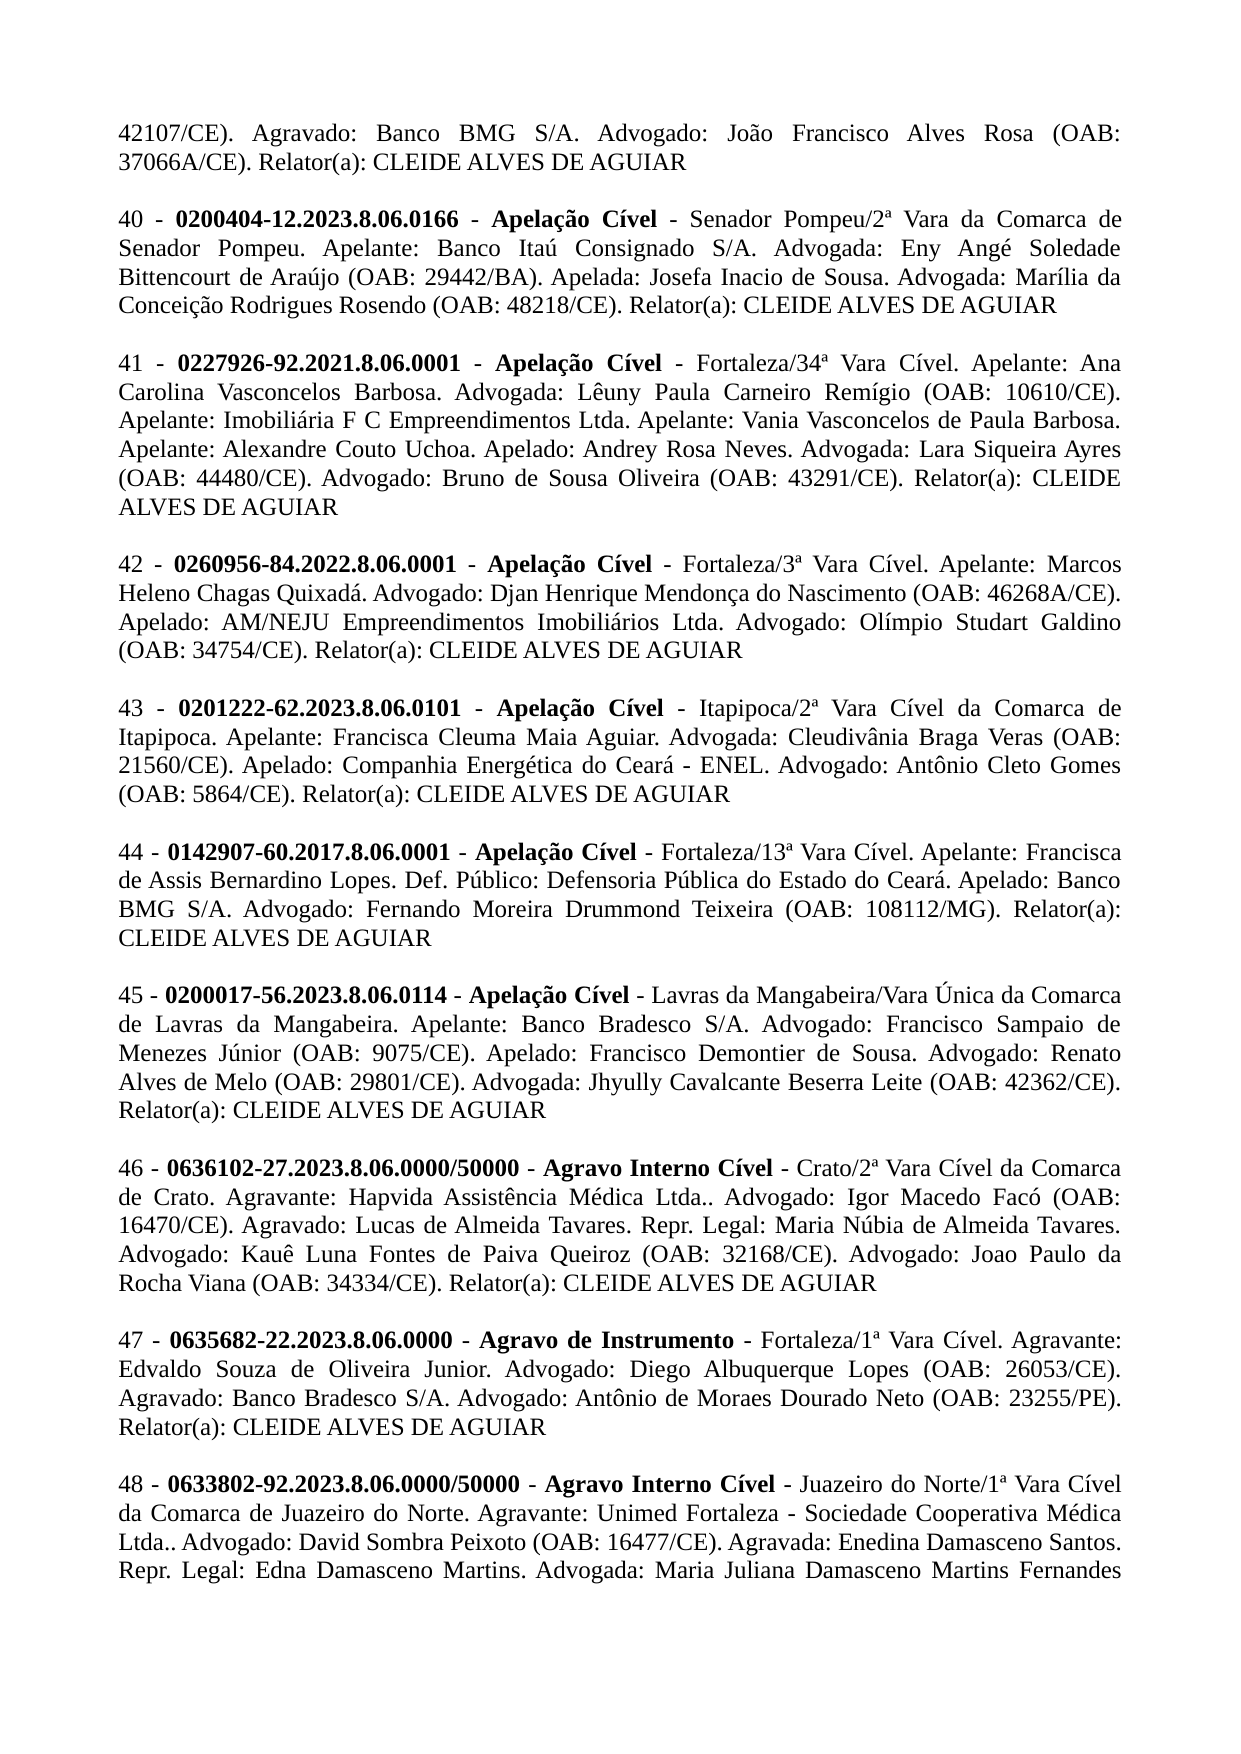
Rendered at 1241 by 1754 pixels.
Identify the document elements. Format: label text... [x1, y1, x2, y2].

text 40 - 0200404-12.2023.8.06.0166 - Apelação Cível - Senador Pompeu/2ª Vara da Comarca de Senador Pompeu. Apelante: Banco Itaú Consignado S/A. Advogada: Eny Angé Soledade Bittencourt de Araújo (OAB: 29442/BA). Apelada: Josefa Inacio de Sousa. Advogada: Marília da Conceição Rodrigues Rosendo (OAB: 48218/CE). Relator(a): CLEIDE ALVES DE AGUIAR [118, 204, 1122, 319]
text 41 - 0227926-92.2021.8.06.0001 - Apelação Cível - Fortaleza/34ª Vara Cível. Apelante: Ana Carolina Vasconcelos Barbosa. Advogada: Lêuny Paula Carneiro Remígio (OAB: 10610/CE). Apelante: Imobiliária F C Empreendimentos Ltda. Apelante: Vania Vasconcelos de Paula Barbosa. Apelante: Alexandre Couto Uchoa. Apelado: Andrey Rosa Neves. Advogada: Lara Siqueira Ayres (OAB: 44480/CE). Advogado: Bruno de Sousa Oliveira (OAB: 43291/CE). Relator(a): CLEIDE ALVES DE AGUIAR [118, 348, 1122, 521]
text 44 - 0142907-60.2017.8.06.0001 - Apelação Cível - Fortaleza/13ª Vara Cível. Apelante: Francisca de Assis Bernardino Lopes. Def. Público: Defensoria Pública do Estado do Ceará. Apelado: Banco BMG S/A. Advogado: Fernando Moreira Drummond Teixeira (OAB: 108112/MG). Relator(a): CLEIDE ALVES DE AGUIAR [118, 837, 1122, 952]
text 42 - 0260956-84.2022.8.06.0001 - Apelação Cível - Fortaleza/3ª Vara Cível. Apelante: Marcos Heleno Chagas Quixadá. Advogado: Djan Henrique Mendonça do Nascimento (OAB: 46268A/CE). Apelado: AM/NEJU Empreendimentos Imobiliários Ltda. Advogado: Olímpio Studart Galdino (OAB: 34754/CE). Relator(a): CLEIDE ALVES DE AGUIAR [118, 549, 1122, 664]
text 48 - 0633802-92.2023.8.06.0000/50000 - Agravo Interno Cível - Juazeiro do Norte/1ª Vara Cível da Comarca de Juazeiro do Norte. Agravante: Unimed Fortaleza - Sociedade Cooperativa Médica Ltda.. Advogado: David Sombra Peixoto (OAB: 16477/CE). Agravada: Enedina Damasceno Santos. Repr. Legal: Edna Damasceno Martins. Advogada: Maria Juliana Damasceno Martins Fernandes [118, 1469, 1122, 1584]
text 42107/CE). Agravado: Banco BMG S/A. Advogado: João Francisco Alves Rosa (OAB: 37066A/CE). Relator(a): CLEIDE ALVES DE AGUIAR [118, 118, 1122, 176]
text 43 - 0201222-62.2023.8.06.0101 - Apelação Cível - Itapipoca/2ª Vara Cível da Comarca de Itapipoca. Apelante: Francisca Cleuma Maia Aguiar. Advogada: Cleudivânia Braga Veras (OAB: 21560/CE). Apelado: Companhia Energética do Ceará - ENEL. Advogado: Antônio Cleto Gomes (OAB: 5864/CE). Relator(a): CLEIDE ALVES DE AGUIAR [118, 693, 1122, 808]
text 45 - 0200017-56.2023.8.06.0114 - Apelação Cível - Lavras da Mangabeira/Vara Única da Comarca de Lavras da Mangabeira. Apelante: Banco Bradesco S/A. Advogado: Francisco Sampaio de Menezes Júnior (OAB: 9075/CE). Apelado: Francisco Demontier de Sousa. Advogado: Renato Alves de Melo (OAB: 29801/CE). Advogada: Jhyully Cavalcante Beserra Leite (OAB: 42362/CE). Relator(a): CLEIDE ALVES DE AGUIAR [118, 981, 1122, 1124]
text 46 - 0636102-27.2023.8.06.0000/50000 - Agravo Interno Cível - Crato/2ª Vara Cível da Comarca de Crato. Agravante: Hapvida Assistência Médica Ltda.. Advogado: Igor Macedo Facó (OAB: 16470/CE). Agravado: Lucas de Almeida Tavares. Repr. Legal: Maria Núbia de Almeida Tavares. Advogado: Kauê Luna Fontes de Paiva Queiroz (OAB: 32168/CE). Advogado: Joao Paulo da Rocha Viana (OAB: 34334/CE). Relator(a): CLEIDE ALVES DE AGUIAR [118, 1153, 1122, 1297]
text 47 - 0635682-22.2023.8.06.0000 - Agravo de Instrumento - Fortaleza/1ª Vara Cível. Agravante: Edvaldo Souza de Oliveira Junior. Advogado: Diego Albuquerque Lopes (OAB: 26053/CE). Agravado: Banco Bradesco S/A. Advogado: Antônio de Moraes Dourado Neto (OAB: 23255/PE). Relator(a): CLEIDE ALVES DE AGUIAR [118, 1326, 1122, 1441]
